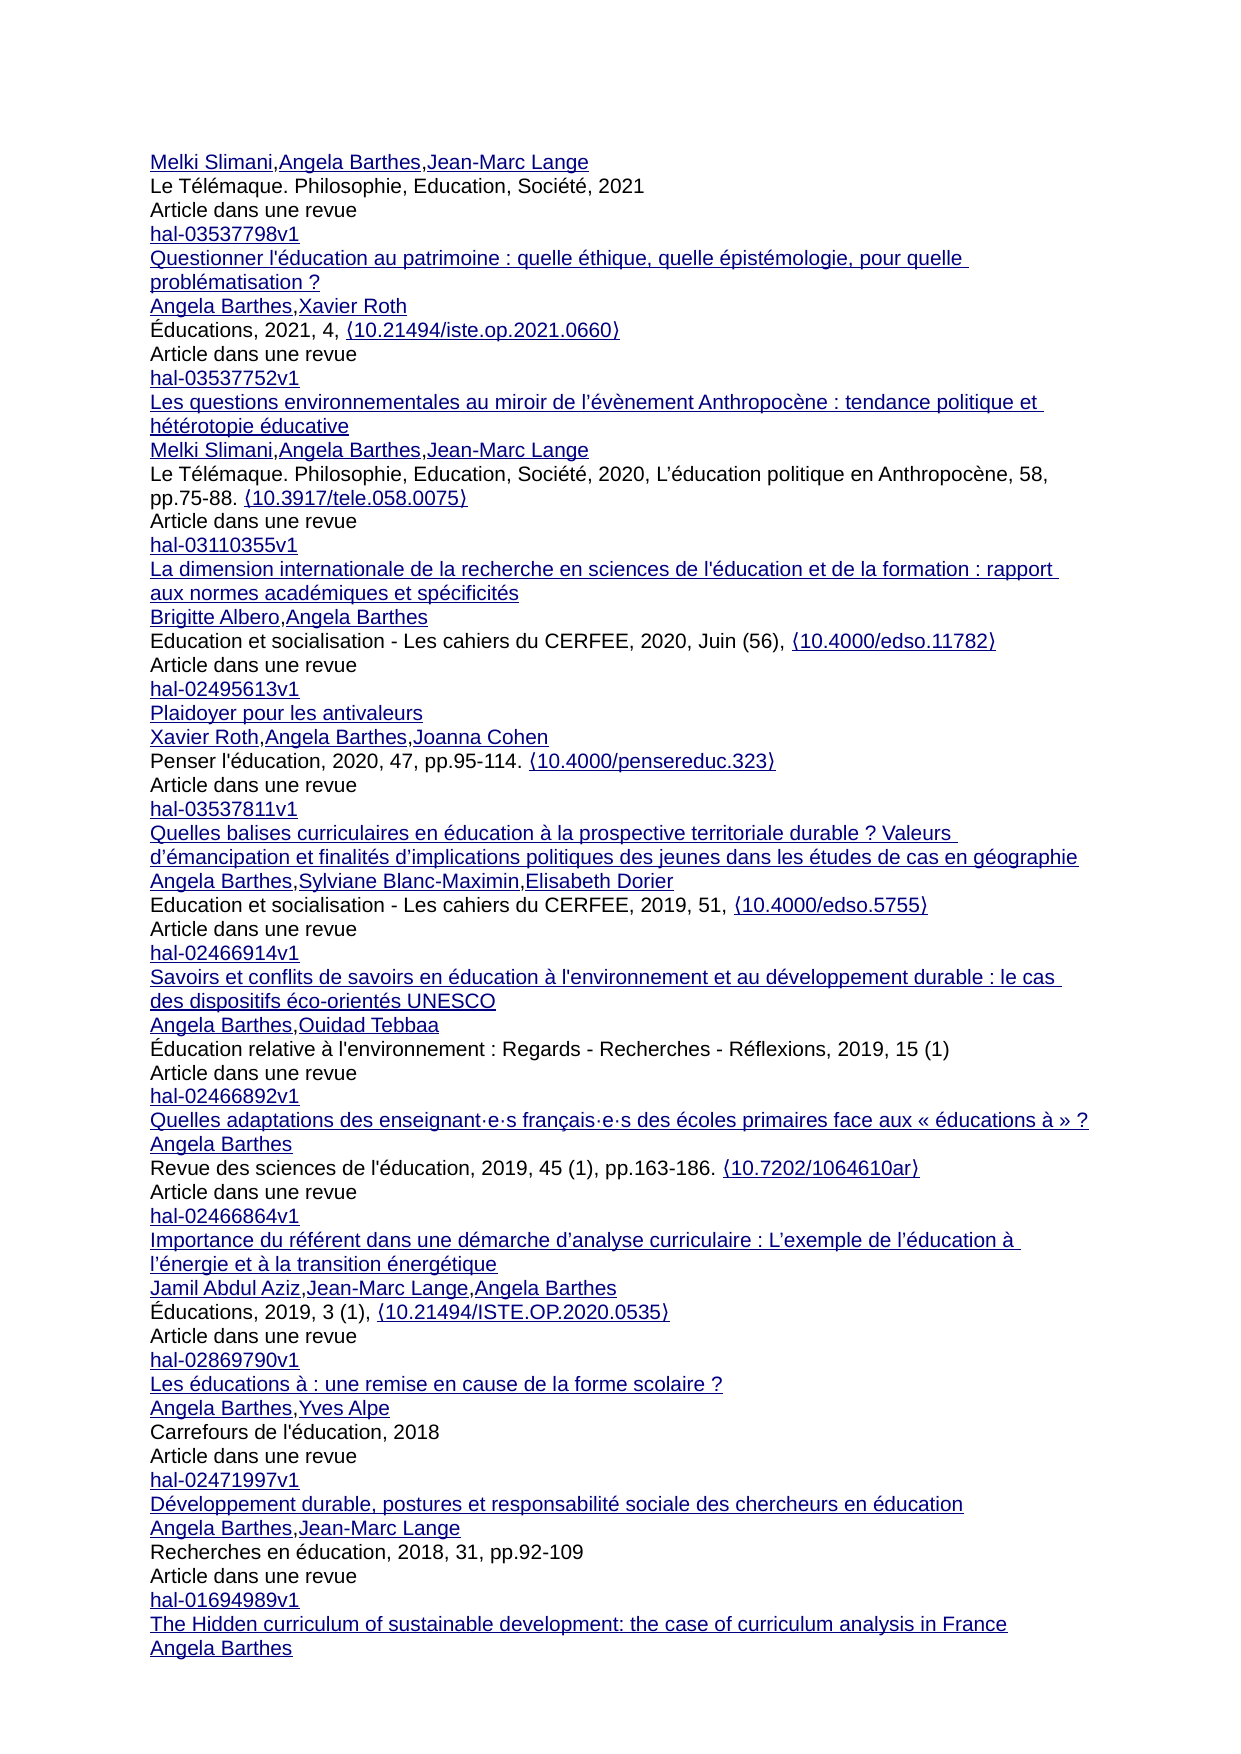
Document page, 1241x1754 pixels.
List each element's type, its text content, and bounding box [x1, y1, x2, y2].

table_cell Développement durable, postures et responsabilité sociale des chercheurs en éducation Angela Barthes,Jean-Marc Lange Recherches en éducation, 2018, 31, pp.92-109 Article dans une revue hal-01694989v1 [150, 1492, 1090, 1611]
table_cell Questionner l'éducation au patrimoine : quelle éthique, quelle épistémologie, pour quelle problématisation ? Angela Barthes,Xavier Roth Éducations, 2021, 4, ⟨10.21494/iste.op.2021.0660⟩ Article dans une revue hal-03537752v1 [150, 246, 1090, 389]
table_cell Quelles adaptations des enseignant·e·s français·e·s des écoles primaires face aux « éducations à » ? Angela Barthes Revue des sciences de l'éducation, 2019, 45 (1), pp.163-186. ⟨10.7202/1064610ar⟩ Article dans une revue hal-02466864v1 [150, 1108, 1090, 1228]
table_cell Quelles balises curriculaires en éducation à la prospective territoriale durable ? Valeurs d’émancipation et finalités d’implications politiques des jeunes dans les études de cas en géographie Angela Barthes,Sylviane Blanc-Maximin,Elisabeth Dorier Education et socialisation - Les cahiers du CERFEE, 2019, 51, ⟨10.4000/edso.5755⟩ Article dans une revue hal-02466914v1 [150, 821, 1090, 964]
table_cell Savoirs et conflits de savoirs en éducation à l'environnement et au développement durable : le cas des dispositifs éco-orientés UNESCO Angela Barthes,Ouidad Tebbaa Éducation relative à l'environnement : Regards - Recherches - Réflexions, 2019, 15 (1) Article dans une revue hal-02466892v1 [150, 965, 1090, 1108]
table_cell The Hidden curriculum of sustainable development: the case of curriculum analysis in France Angela Barthes [150, 1611, 1090, 1659]
table_cell Importance du référent dans une démarche d’analyse curriculaire : L’exemple de l’éducation à l’énergie et à la transition énergétique Jamil Abdul Aziz,Jean-Marc Lange,Angela Barthes Éducations, 2019, 3 (1), ⟨10.21494/ISTE.OP.2020.0535⟩ Article dans une revue hal-02869790v1 [150, 1228, 1090, 1372]
table_cell Les questions environnementales au miroir de l’évènement Anthropocène : tendance politique et hétérotopie éducative Melki Slimani,Angela Barthes,Jean-Marc Lange Le Télémaque. Philosophie, Education, Société, 2020, L’éducation politique en Anthropocène, 58, pp.75-88. ⟨10.3917/tele.058.0075⟩ Article dans une revue hal-03110355v1 [150, 390, 1090, 557]
table_cell La dimension internationale de la recherche en sciences de l'éducation et de la formation : rapport aux normes académiques et spécificités Brigitte Albero,Angela Barthes Education et socialisation - Les cahiers du CERFEE, 2020, Juin (56), ⟨10.4000/edso.11782⟩ Article dans une revue hal-02495613v1 [150, 557, 1090, 701]
table_cell Les éducations à : une remise en cause de la forme scolaire ? Angela Barthes,Yves Alpe Carrefours de l'éducation, 2018 Article dans une revue hal-02471997v1 [150, 1372, 1090, 1492]
table_cell Melki Slimani,Angela Barthes,Jean-Marc Lange Le Télémaque. Philosophie, Education, Société, 2021 Article dans une revue hal-03537798v1 [150, 150, 1090, 246]
table_cell Plaidoyer pour les antivaleurs Xavier Roth,Angela Barthes,Joanna Cohen Penser l'éducation, 2020, 47, pp.95-114. ⟨10.4000/pensereduc.323⟩ Article dans une revue hal-03537811v1 [150, 701, 1090, 821]
